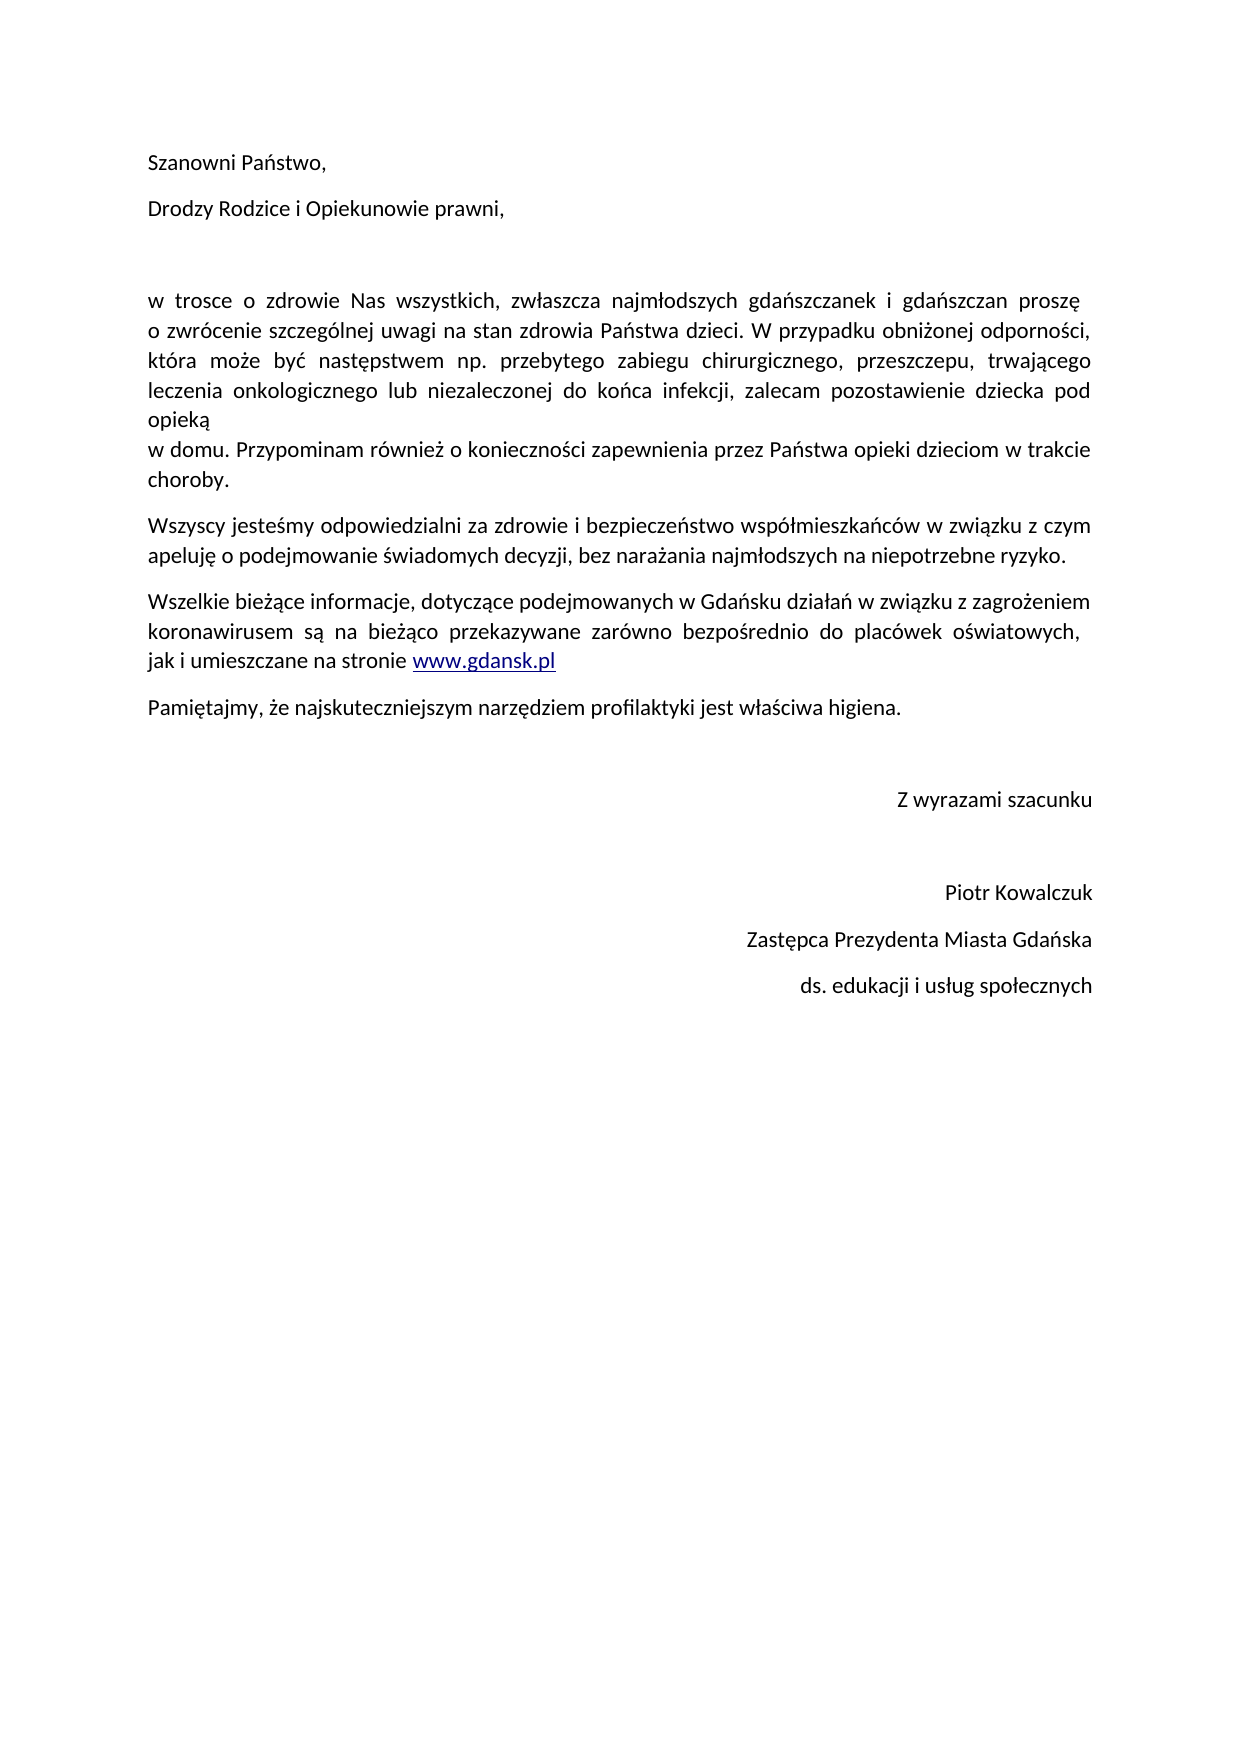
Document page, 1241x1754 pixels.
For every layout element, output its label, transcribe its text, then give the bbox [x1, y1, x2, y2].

text Piotr Kowalczuk [148, 878, 1093, 906]
text Zastępca Prezydenta Miasta Gdańska [148, 925, 1093, 953]
text Drodzy Rodzice i Opiekunowie prawni, [148, 194, 1093, 222]
text Z wyrazami szacunku [148, 786, 1093, 814]
text Wszelkie bieżące informacje, dotyczące podejmowanych w Gdańsku działań w związku z zagrożeniem koronawirusem są na bieżąco przekazywane zarówno bezpośrednio do placówek oświatowych, jak i umieszczane na stronie www.gdansk.pl [148, 587, 1093, 674]
text Pamiętajmy, że najskuteczniejszym narzędziem profilaktyki jest właściwa higiena. [148, 693, 1093, 721]
text ds. edukacji i usług społecznych [148, 971, 1093, 999]
text Szanowni Państwo, [148, 148, 1093, 176]
text w trosce o zdrowie Nas wszystkich, zwłaszcza najmłodszych gdańszczanek i gdańszczan proszę o zwrócenie szczególnej uwagi na stan zdrowia Państwa dzieci. W przypadku obniżonej odporności, która może być następstwem np. przebytego zabiegu chirurgicznego, przeszczepu, trwającego leczenia onkologicznego lub niezaleczonej do końca infekcji, zalecam pozostawienie dziecka pod opieką w domu. Przypominam również o konieczności zapewnienia przez Państwa opieki dzieciom w trakcie choroby. [148, 287, 1093, 493]
text Wszyscy jesteśmy odpowiedzialni za zdrowie i bezpieczeństwo współmieszkańców w związku z czym apeluję o podejmowanie świadomych decyzji, bez narażania najmłodszych na niepotrzebne ryzyko. [148, 511, 1093, 569]
